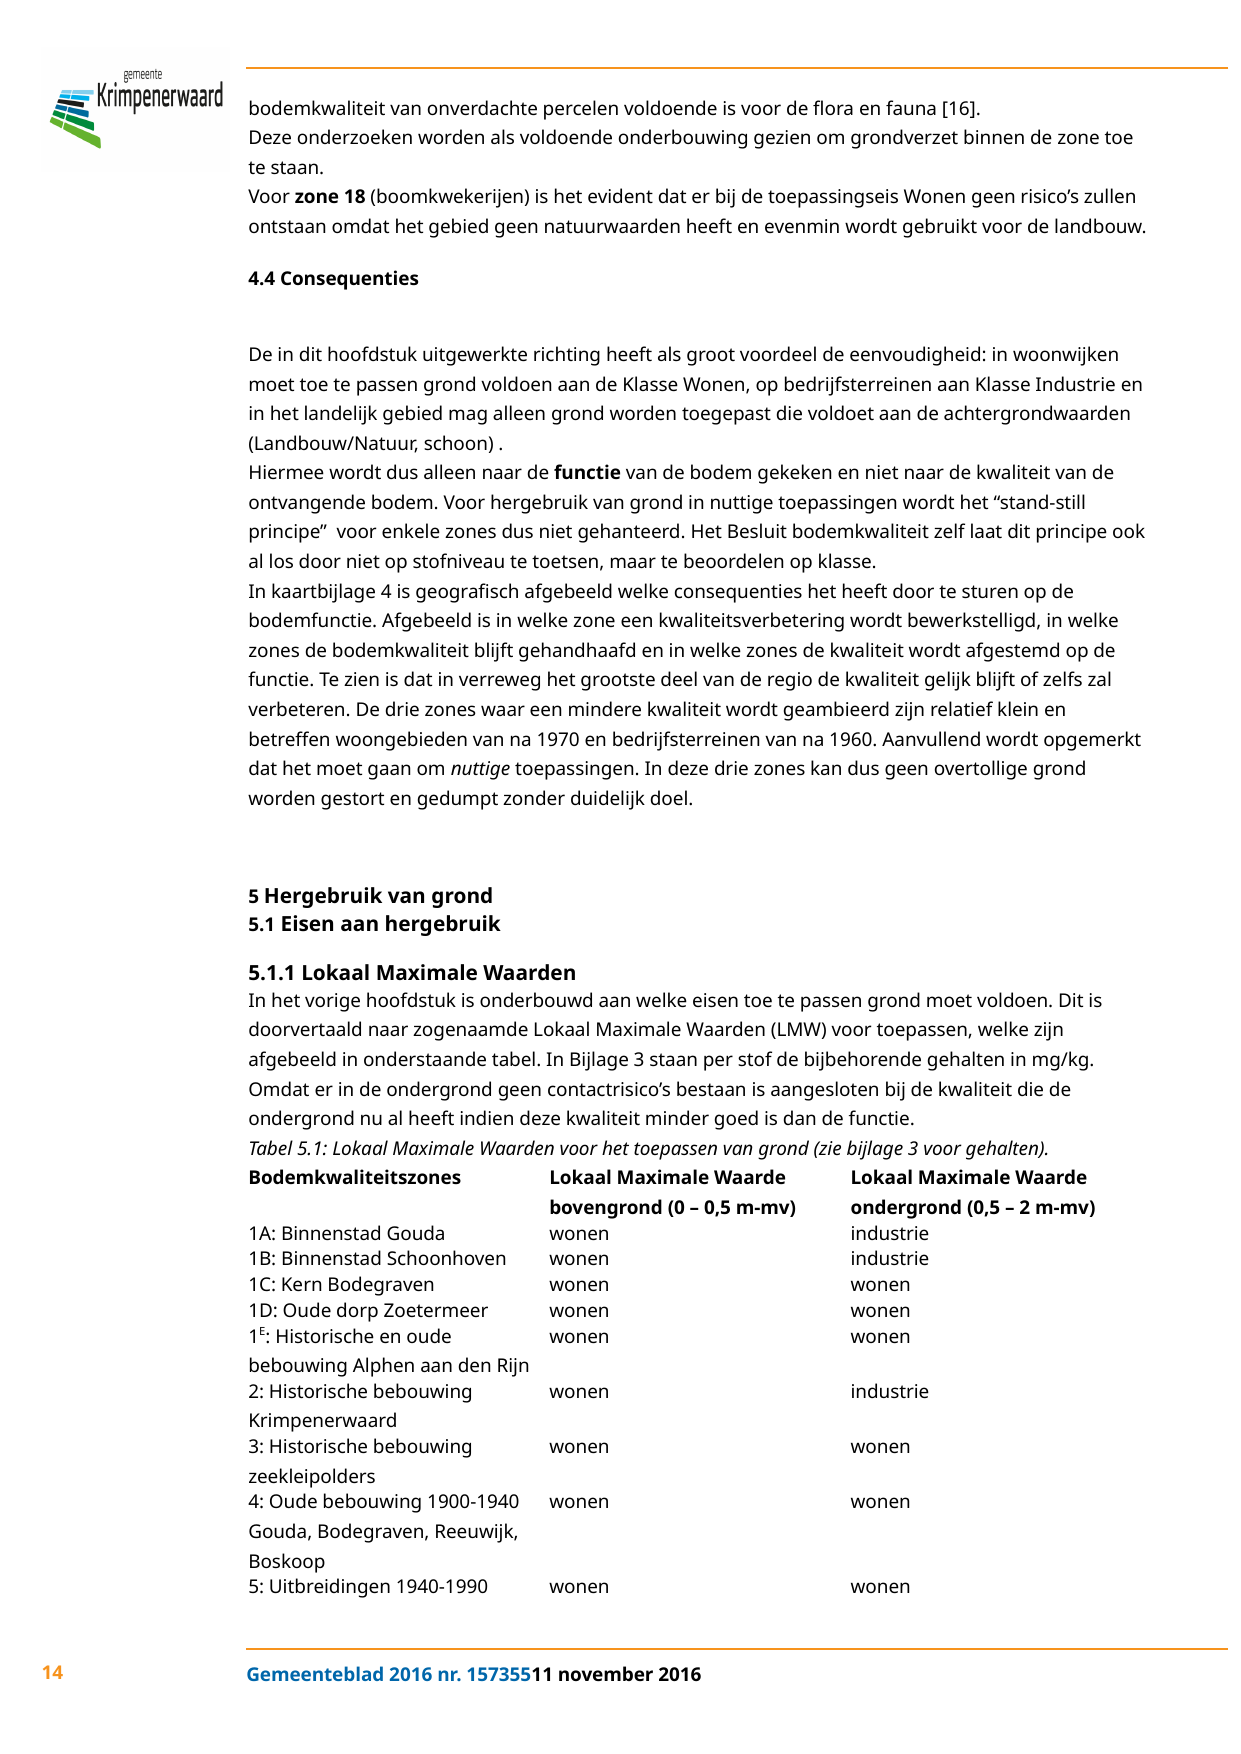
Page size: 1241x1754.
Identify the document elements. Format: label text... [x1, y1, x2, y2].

table_header Lokaal Maximale Waarde ondergrond (0,5 – 2 m-mv) [850, 1165, 1152, 1220]
table_cell wonen [549, 1489, 850, 1574]
table_cell 1B: Binnenstad Schoonhoven [248, 1246, 549, 1271]
table_cell industrie [850, 1220, 1152, 1246]
table_cell wonen [549, 1434, 850, 1489]
text In het vorige hoofdstuk is onderbouwd aan welke eisen toe te passen grond moet voldoen. Dit is doorvertaald naar zogenaamde Lokaal Maximale Waarden (LMW) voor toepassen, welke zijn afgebeeld in onderstaande tabel. In Bijlage 3 staan per stof de bijbehorende gehalten in mg/kg. Omdat er in de ondergrond geen contactrisico’s bestaan is aangesloten bij de kwaliteit die de ondergrond nu al heeft indien deze kwaliteit minder goed is dan de functie. [248, 987, 1152, 1131]
text 4.4 Consequenties [248, 263, 1152, 292]
table_cell 2: Historische bebouwing Krimpenerwaard [248, 1378, 549, 1433]
table_cell wonen [850, 1271, 1152, 1297]
text Deze onderzoeken worden als voldoende onderbouwing gezien om grondverzet binnen de zone toe te staan. [248, 124, 1152, 180]
table_cell 1E: Historische en oude bebouwing Alphen aan den Rijn [248, 1323, 549, 1378]
table_cell wonen [850, 1297, 1152, 1323]
picture [41, 47, 231, 172]
table_cell wonen [850, 1323, 1152, 1378]
table_cell 5: Uitbreidingen 1940-1990 [248, 1574, 549, 1599]
table_cell wonen [549, 1323, 850, 1378]
table_header Lokaal Maximale Waarde bovengrond (0 – 0,5 m-mv) [549, 1165, 850, 1220]
table_cell 1A: Binnenstad Gouda [248, 1220, 549, 1246]
text De in dit hoofdstuk uitgewerkte richting heeft als groot voordeel de eenvoudigheid: in woonwijken moet toe te passen grond voldoen aan de Klasse Wonen, op bedrijfsterreinen aan Klasse Industrie en in het landelijk gebied mag alleen grond worden toegepast die voldoet aan de achtergrondwaarden (Landbouw/Natuur, schoon) . [248, 341, 1152, 456]
text 5.1.1 Lokaal Maximale Waarden [248, 958, 1152, 987]
table_cell wonen [549, 1297, 850, 1323]
text bodemkwaliteit van onverdachte percelen voldoende is voor de flora en fauna [16]. [248, 95, 1152, 121]
table_cell wonen [549, 1574, 850, 1599]
table_cell wonen [549, 1220, 850, 1246]
table_cell wonen [850, 1574, 1152, 1599]
text 5.1 Eisen aan hergebruik [248, 909, 1152, 938]
table_cell industrie [850, 1246, 1152, 1271]
table_cell industrie [850, 1378, 1152, 1433]
text Tabel 5.1: Lokaal Maximale Waarden voor het toepassen van grond (zie bijlage 3 voor gehalten). [248, 1135, 1152, 1161]
table_cell 4: Oude bebouwing 1900-1940 Gouda, Bodegraven, Reeuwijk, Boskoop [248, 1489, 549, 1574]
table_cell wonen [549, 1271, 850, 1297]
table_cell wonen [850, 1489, 1152, 1574]
table_cell wonen [549, 1246, 850, 1271]
text Hiermee wordt dus alleen naar de functie van de bodem gekeken en niet naar de kwaliteit van de ontvangende bodem. Voor hergebruik van grond in nuttige toepassingen wordt het “stand-still principe” voor enkele zones dus niet gehanteerd. Het Besluit bodemkwaliteit zelf laat dit principe ook al los door niet op stofniveau te toetsen, maar te beoordelen op klasse. [248, 459, 1152, 574]
table_cell wonen [850, 1434, 1152, 1489]
table_cell 1C: Kern Bodegraven [248, 1271, 549, 1297]
table_cell 3: Historische bebouwing zeekleipolders [248, 1434, 549, 1489]
text 5 Hergebruik van grond [248, 881, 1152, 909]
text Voor zone 18 (boomkwekerijen) is het evident dat er bij de toepassingseis Wonen geen risico’s zullen ontstaan omdat het gebied geen natuurwaarden heeft en evenmin wordt gebruikt voor de landbouw. [248, 183, 1152, 239]
table_cell 1D: Oude dorp Zoetermeer [248, 1297, 549, 1323]
table_cell wonen [549, 1378, 850, 1433]
text In kaartbijlage 4 is geografisch afgebeeld welke consequenties het heeft door te sturen op de bodemfunctie. Afgebeeld is in welke zone een kwaliteitsverbetering wordt bewerkstelligd, in welke zones de bodemkwaliteit blijft gehandhaafd en in welke zones de kwaliteit wordt afgestemd op de functie. Te zien is dat in verreweg het grootste deel van de regio de kwaliteit gelijk blijft of zelfs zal verbeteren. De drie zones waar een mindere kwaliteit wordt geambieerd zijn relatief klein en betreffen woongebieden van na 1970 en bedrijfsterreinen van na 1960. Aanvullend wordt opgemerkt dat het moet gaan om nuttige toepassingen. In deze drie zones kan dus geen overtollige grond worden gestort en gedumpt zonder duidelijk doel. [248, 578, 1152, 811]
table_header Bodemkwaliteitszones [248, 1165, 549, 1220]
